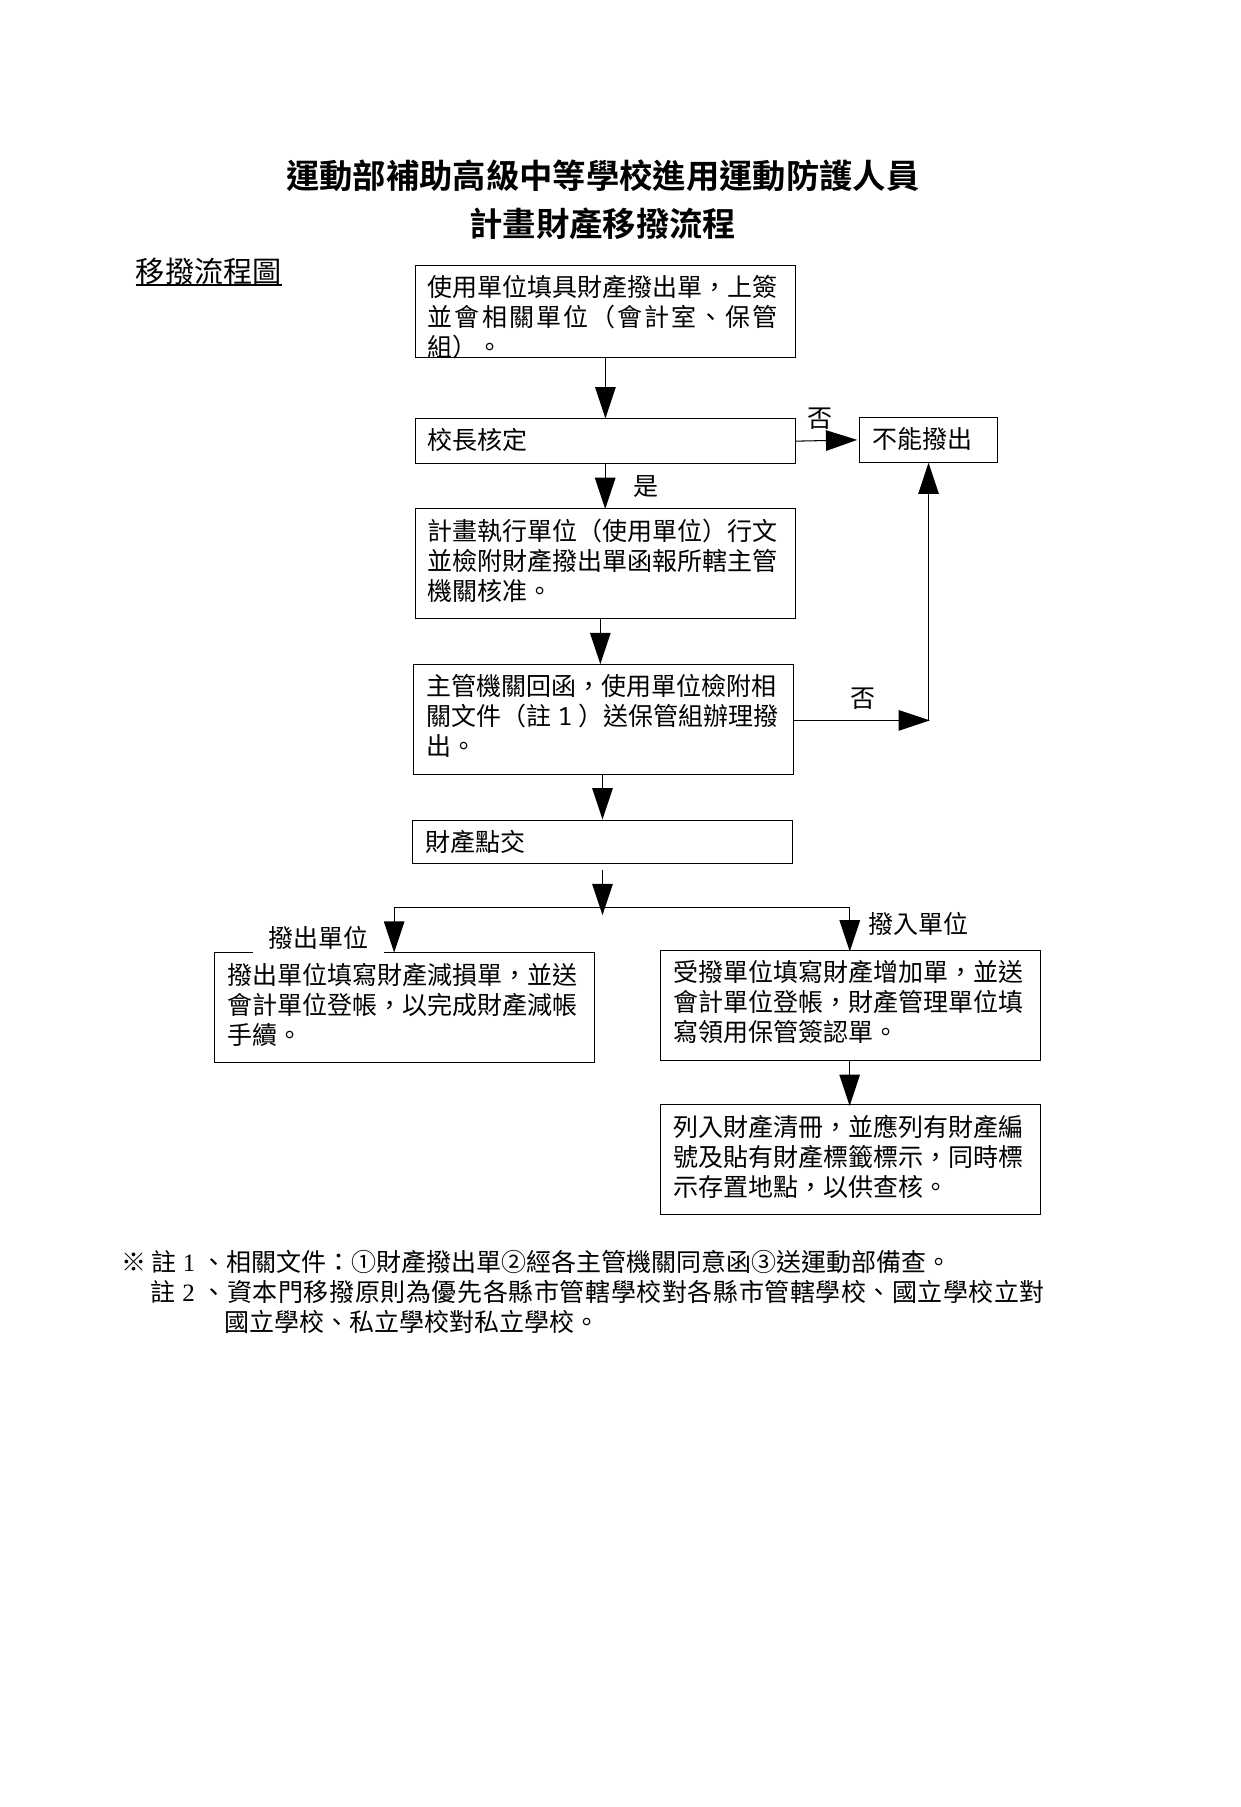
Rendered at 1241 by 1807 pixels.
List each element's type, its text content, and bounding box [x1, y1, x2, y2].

text 計畫財產移撥流程 [108, 198, 1097, 246]
text 撥出單位 [268, 918, 369, 948]
text 運動部補助高級中等學校進用運動防護人員 [108, 150, 1097, 198]
